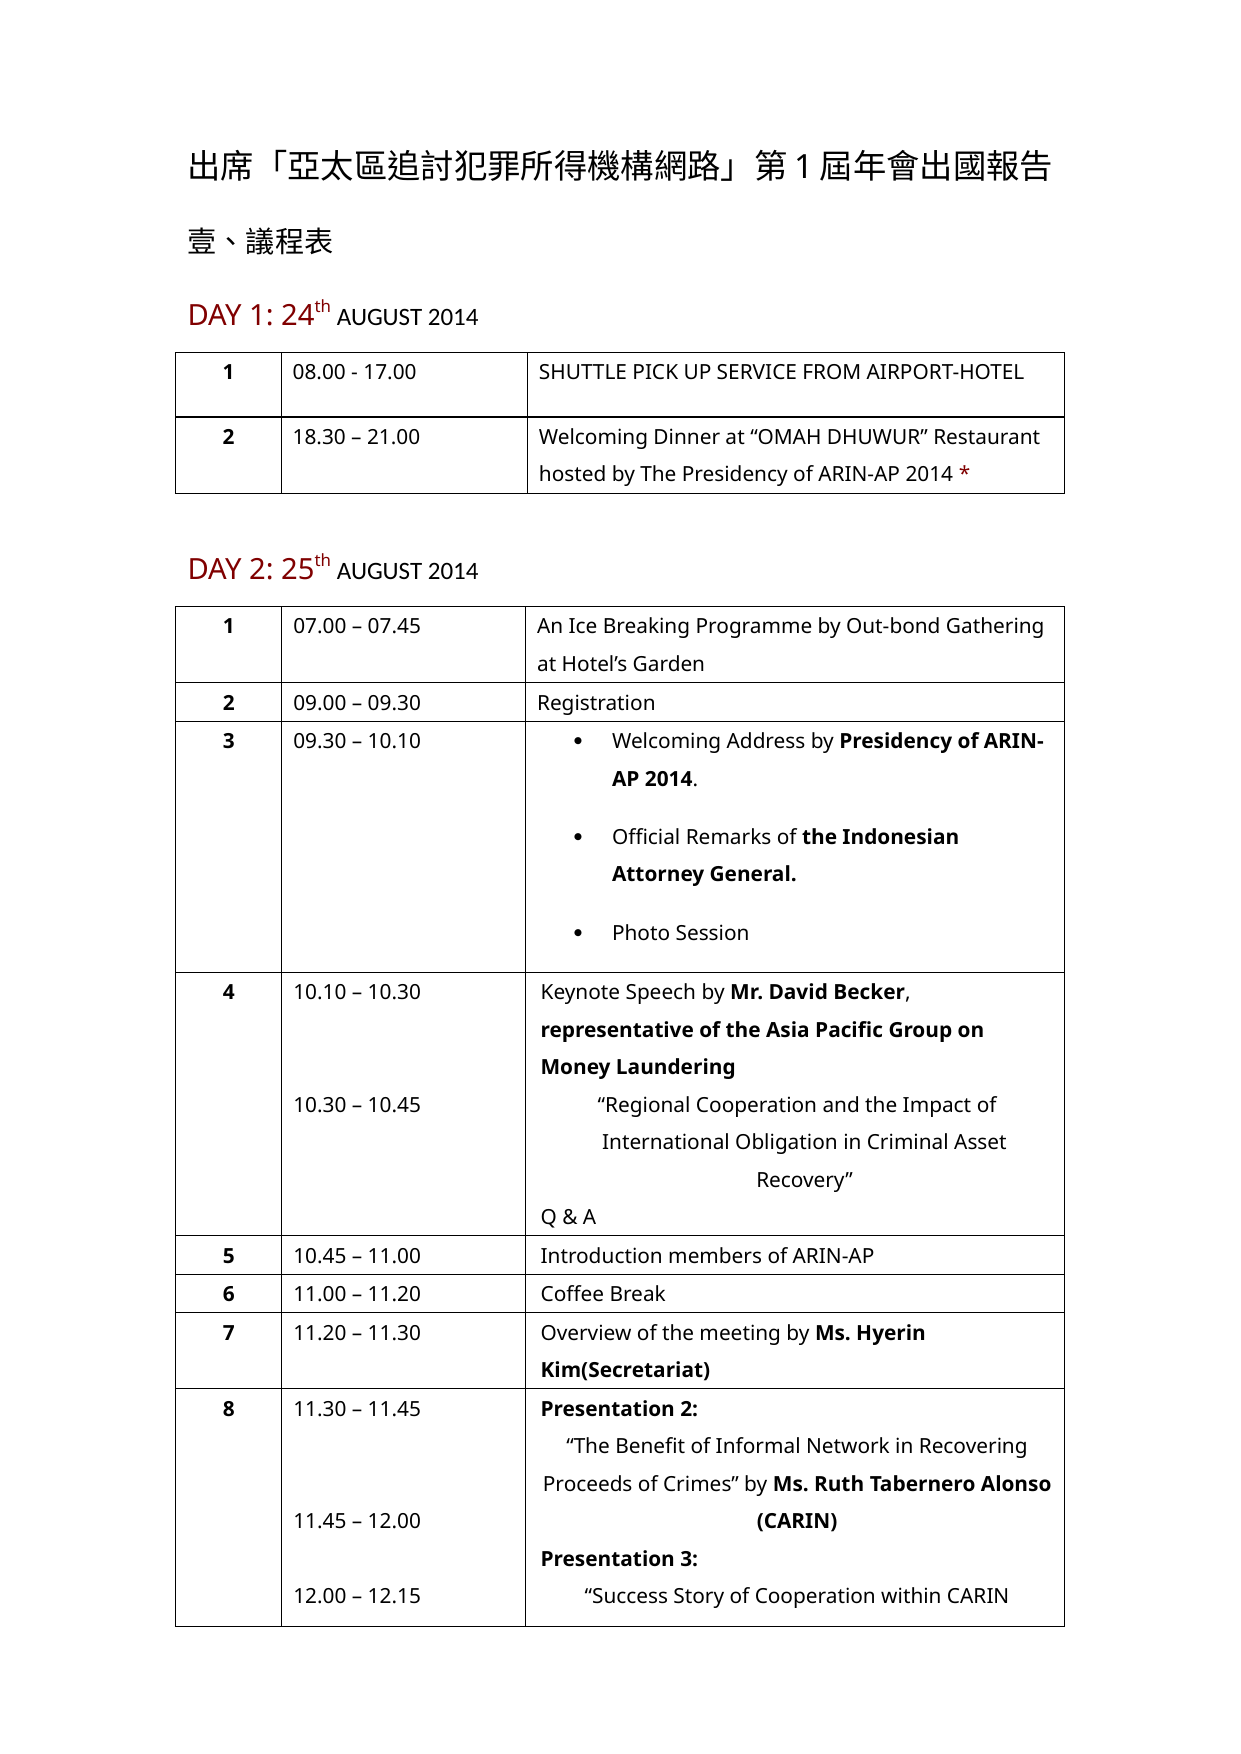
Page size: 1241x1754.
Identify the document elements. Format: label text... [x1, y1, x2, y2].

table_cell Overview of the meeting by Ms. Hyerin Kim(Secretariat) [526, 1313, 1064, 1388]
table_cell Welcoming Address by Presidency of ARIN-AP 2014. Official Remarks of the Indonesian Attorney General. Photo Session [526, 722, 1064, 972]
table_header 07.00 – 07.45 [282, 607, 525, 682]
table_cell 2 [176, 418, 281, 492]
table_cell 3 [176, 722, 281, 972]
table_cell Keynote Speech by Mr. David Becker, representative of the Asia Pacific Group on Money Laundering “Regional Cooperation and the Impact of International Obligation in Criminal Asset Recovery” Q & A [526, 973, 1064, 1235]
table_cell 18.30 – 21.00 [282, 418, 527, 492]
table_header 1 [176, 353, 281, 416]
table_header An Ice Breaking Programme by Out-bond Gathering at Hotel’s Garden [526, 607, 1064, 682]
table_cell 5 [176, 1236, 281, 1274]
table_cell 11.30 – 11.45 11.45 – 12.00 12.00 – 12.15 [282, 1389, 525, 1626]
table_cell 7 [176, 1313, 281, 1388]
text 壹、議程表 [187, 202, 1053, 277]
text DAY 1: 24th AUGUST 2014 [187, 277, 1053, 352]
table_cell 11.00 – 11.20 [282, 1275, 525, 1312]
table_header 08.00 - 17.00 [282, 353, 527, 416]
table_cell 4 [176, 973, 281, 1235]
table_cell Introduction members of ARIN-AP [526, 1236, 1064, 1274]
text 出席「亞太區追討犯罪所得機構網路」第1屆年會出國報告 [187, 127, 1053, 202]
table_cell Registration [526, 683, 1064, 721]
table_cell 09.30 – 10.10 [282, 722, 525, 972]
table_header SHUTTLE PICK UP SERVICE FROM AIRPORT-HOTEL [528, 353, 1064, 416]
table_cell 6 [176, 1275, 281, 1312]
table_cell 8 [176, 1389, 281, 1626]
text DAY 2: 25th AUGUST 2014 [187, 531, 1053, 606]
table_cell 09.00 – 09.30 [282, 683, 525, 721]
table_cell Welcoming Dinner at “OMAH DHUWUR” Restaurant hosted by The Presidency of ARIN-AP 2014 * [528, 418, 1064, 492]
table_header 1 [176, 607, 281, 682]
table_cell 10.10 – 10.30 10.30 – 10.45 [282, 973, 525, 1235]
table_cell Presentation 2: “The Benefit of Informal Network in Recovering Proceeds of Crimes” by Ms. Ruth Tabernero Alonso (CARIN) Presentation 3: “Success Story of Cooperation within CARIN [526, 1389, 1064, 1626]
table_cell 10.45 – 11.00 [282, 1236, 525, 1274]
table_cell 2 [176, 683, 281, 721]
table_cell Coffee Break [526, 1275, 1064, 1312]
table_cell 11.20 – 11.30 [282, 1313, 525, 1388]
